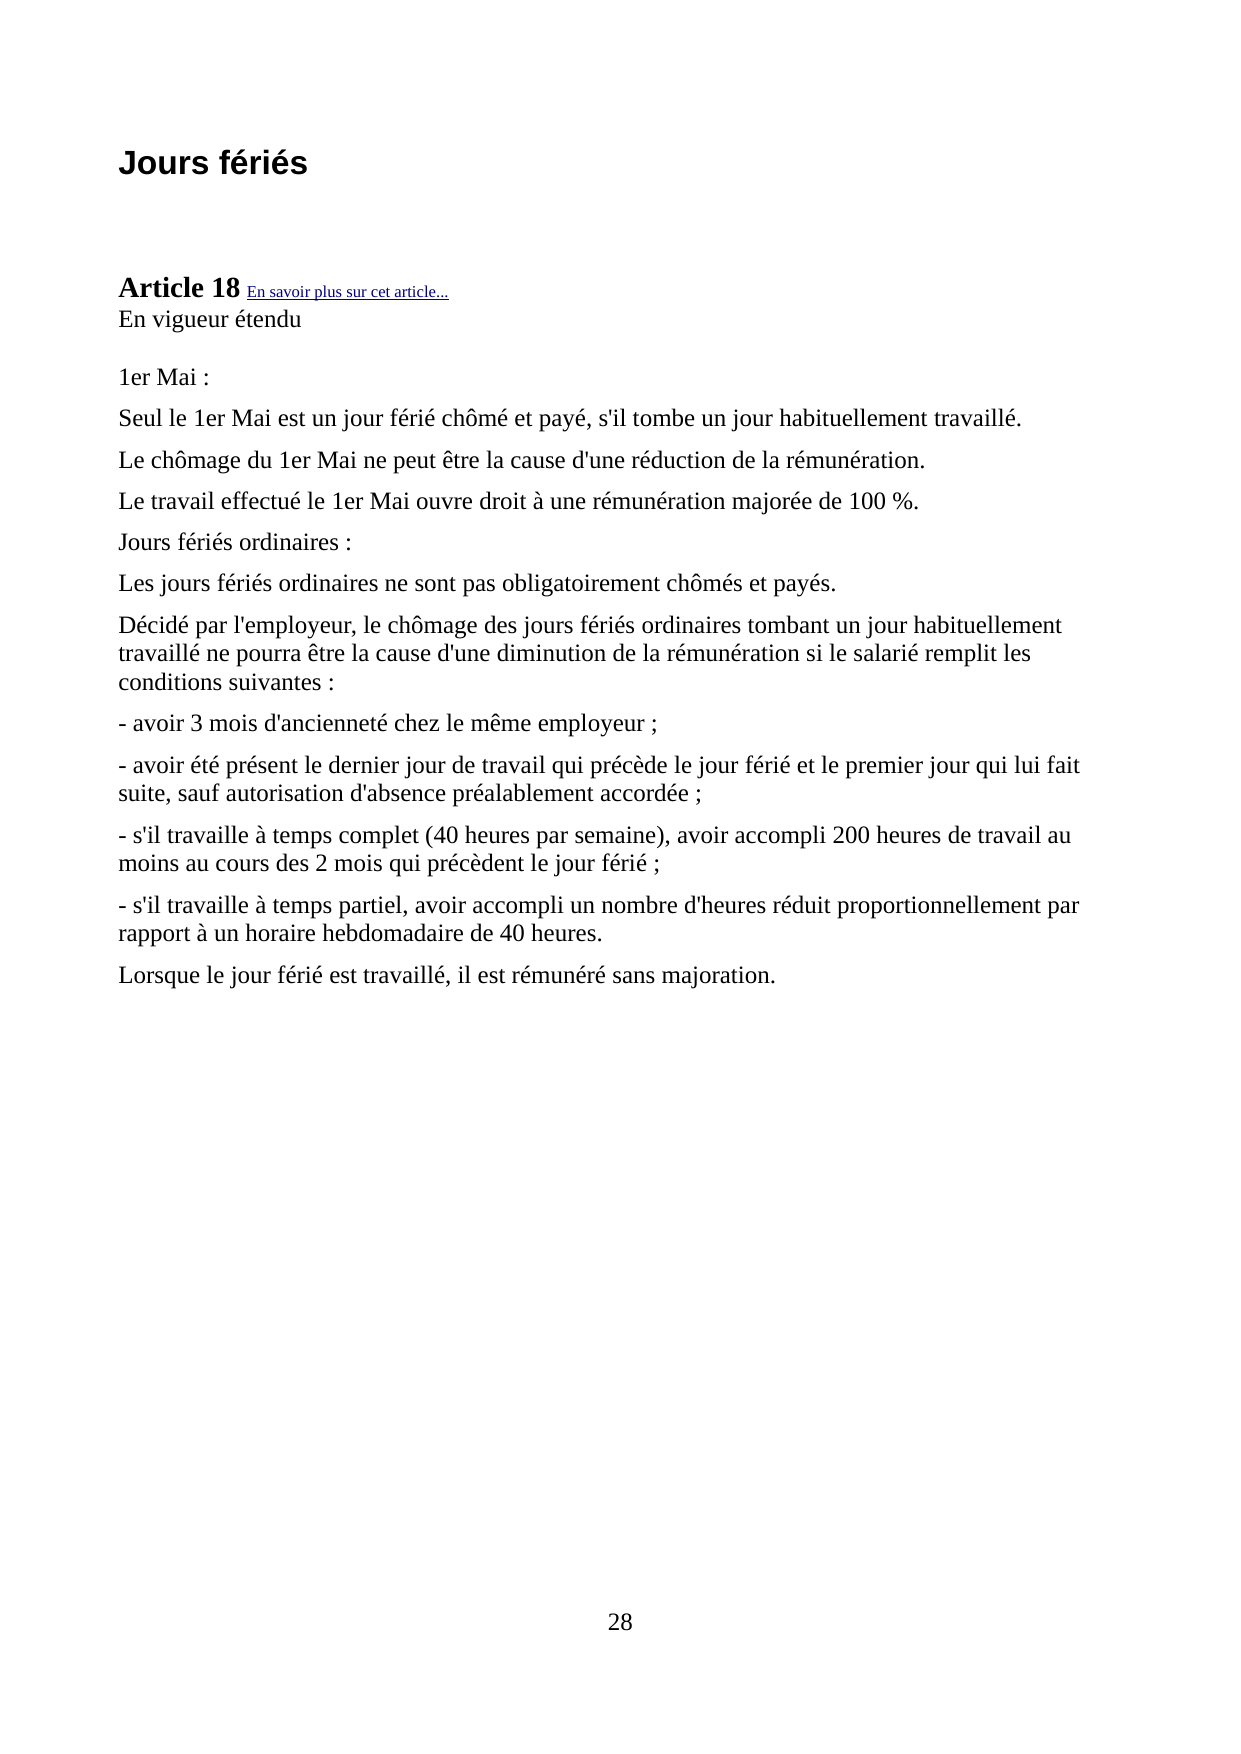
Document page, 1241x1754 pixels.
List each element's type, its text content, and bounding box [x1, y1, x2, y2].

text - s'il travaille à temps partiel, avoir accompli un nombre d'heures réduit proportionnellement par rapport à un horaire hebdomadaire de 40 heures. [118, 890, 1122, 947]
text Le chômage du 1er Mai ne peut être la cause d'une réduction de la rémunération. [118, 445, 1122, 473]
subtitle Jours fériés [118, 143, 1122, 182]
text Jours fériés ordinaires : [118, 527, 1122, 556]
text - s'il travaille à temps complet (40 heures par semaine), avoir accompli 200 heures de travail au moins au cours des 2 mois qui précèdent le jour férié ; [118, 820, 1122, 877]
text Lorsque le jour férié est travaillé, il est rémunéré sans majoration. [118, 960, 1122, 988]
text Décidé par l'employeur, le chômage des jours fériés ordinaires tombant un jour habituellement travaillé ne pourra être la cause d'une diminution de la rémunération si le salarié remplit les conditions suivantes : [118, 610, 1122, 696]
text Seul le 1er Mai est un jour férié chômé et payé, s'il tombe un jour habituellement travaillé. [118, 403, 1122, 432]
text Les jours fériés ordinaires ne sont pas obligatoirement chômés et payés. [118, 568, 1122, 597]
text 1er Mai : [118, 362, 1122, 391]
text - avoir 3 mois d'ancienneté chez le même employeur ; [118, 708, 1122, 737]
text Le travail effectué le 1er Mai ouvre droit à une rémunération majorée de 100 %. [118, 486, 1122, 515]
text Article 18 En savoir plus sur cet article... [118, 270, 1122, 304]
text - avoir été présent le dernier jour de travail qui précède le jour férié et le premier jour qui lui fait suite, sauf autorisation d'absence préalablement accordée ; [118, 750, 1122, 807]
text En vigueur étendu [118, 304, 1122, 333]
